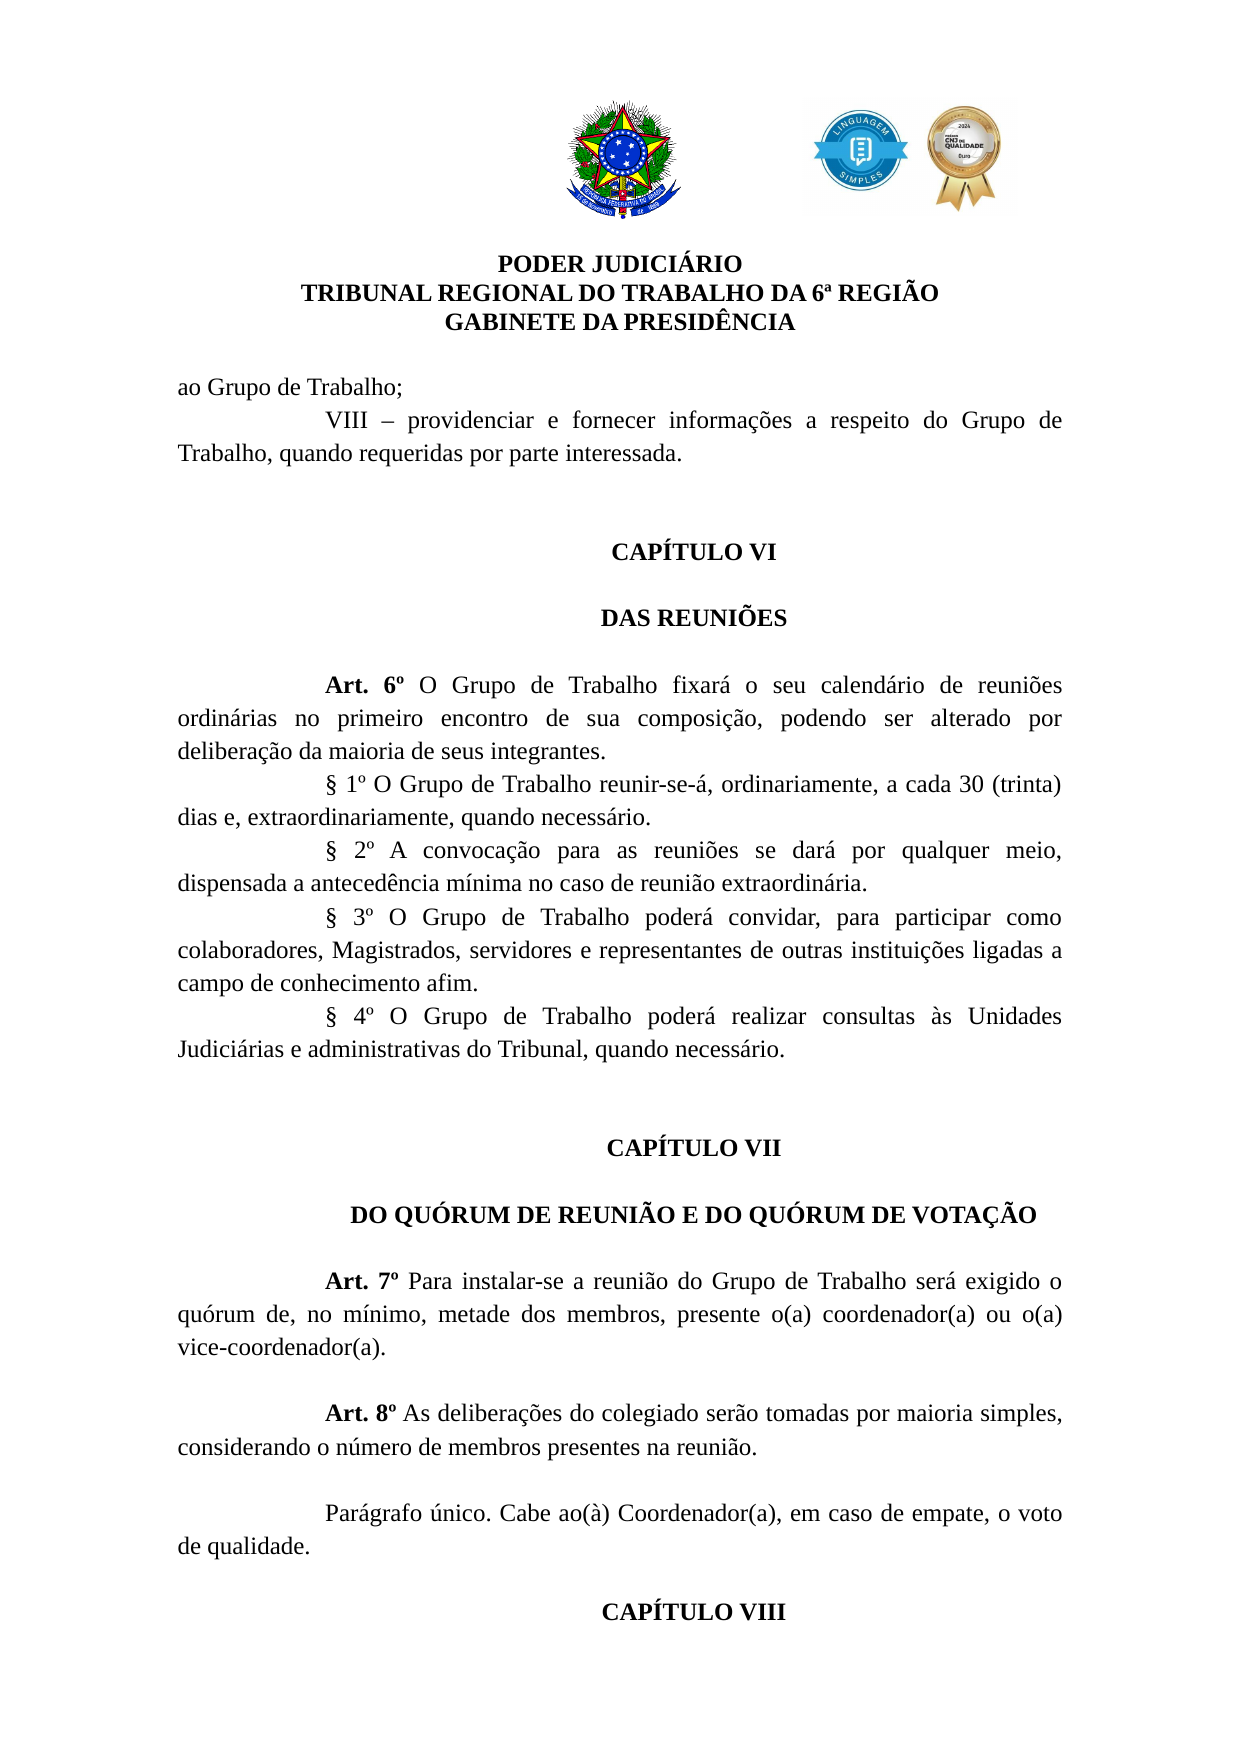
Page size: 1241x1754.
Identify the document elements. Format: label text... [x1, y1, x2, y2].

text CAPÍTULO VII [177, 1129, 1063, 1162]
text Art. 6º O Grupo de Trabalho fixará o seu calendário de reuniões ordinárias no primeiro encontro de sua composição, podendo ser alterado por deliberação da maioria de seus integrantes. [177, 665, 1063, 765]
text § 4º O Grupo de Trabalho poderá realizar consultas às Unidades Judiciárias e administrativas do Tribunal, quando necessário. [177, 997, 1063, 1063]
text § 3º O Grupo de Trabalho poderá convidar, para participar como colaboradores, Magistrados, servidores e representantes de outras instituições ligadas a campo de conhecimento afim. [177, 897, 1063, 997]
text ao Grupo de Trabalho; [177, 367, 1063, 400]
text § 2º A convocação para as reuniões se dará por qualquer meio, dispensada a antecedência mínima no caso de reunião extraordinária. [177, 831, 1063, 897]
text DO QUÓRUM DE REUNIÃO E DO QUÓRUM DE VOTAÇÃO [177, 1195, 1063, 1228]
text VIII – providenciar e fornecer informações a respeito do Grupo de Trabalho, quando requeridas por parte interessada. [177, 400, 1063, 467]
text DAS REUNIÕES [177, 599, 1063, 632]
text Art. 7º Para instalar-se a reunião do Grupo de Trabalho será exigido o quórum de, no mínimo, metade dos membros, presente o(a) coordenador(a) ou o(a) vice-coordenador(a). [177, 1262, 1063, 1361]
text CAPÍTULO VI [177, 533, 1063, 566]
text § 1º O Grupo de Trabalho reunir-se-á, ordinariamente, a cada 30 (trinta) dias e, extraordinariamente, quando necessário. [177, 765, 1063, 831]
text Parágrafo único. Cabe ao(à) Coordenador(a), em caso de empate, o voto de qualidade. [177, 1493, 1063, 1560]
text CAPÍTULO VIII [177, 1593, 1063, 1626]
text Art. 8º As deliberações do colegiado serão tomadas por maioria simples, considerando o número de membros presentes na reunião. [177, 1394, 1063, 1460]
